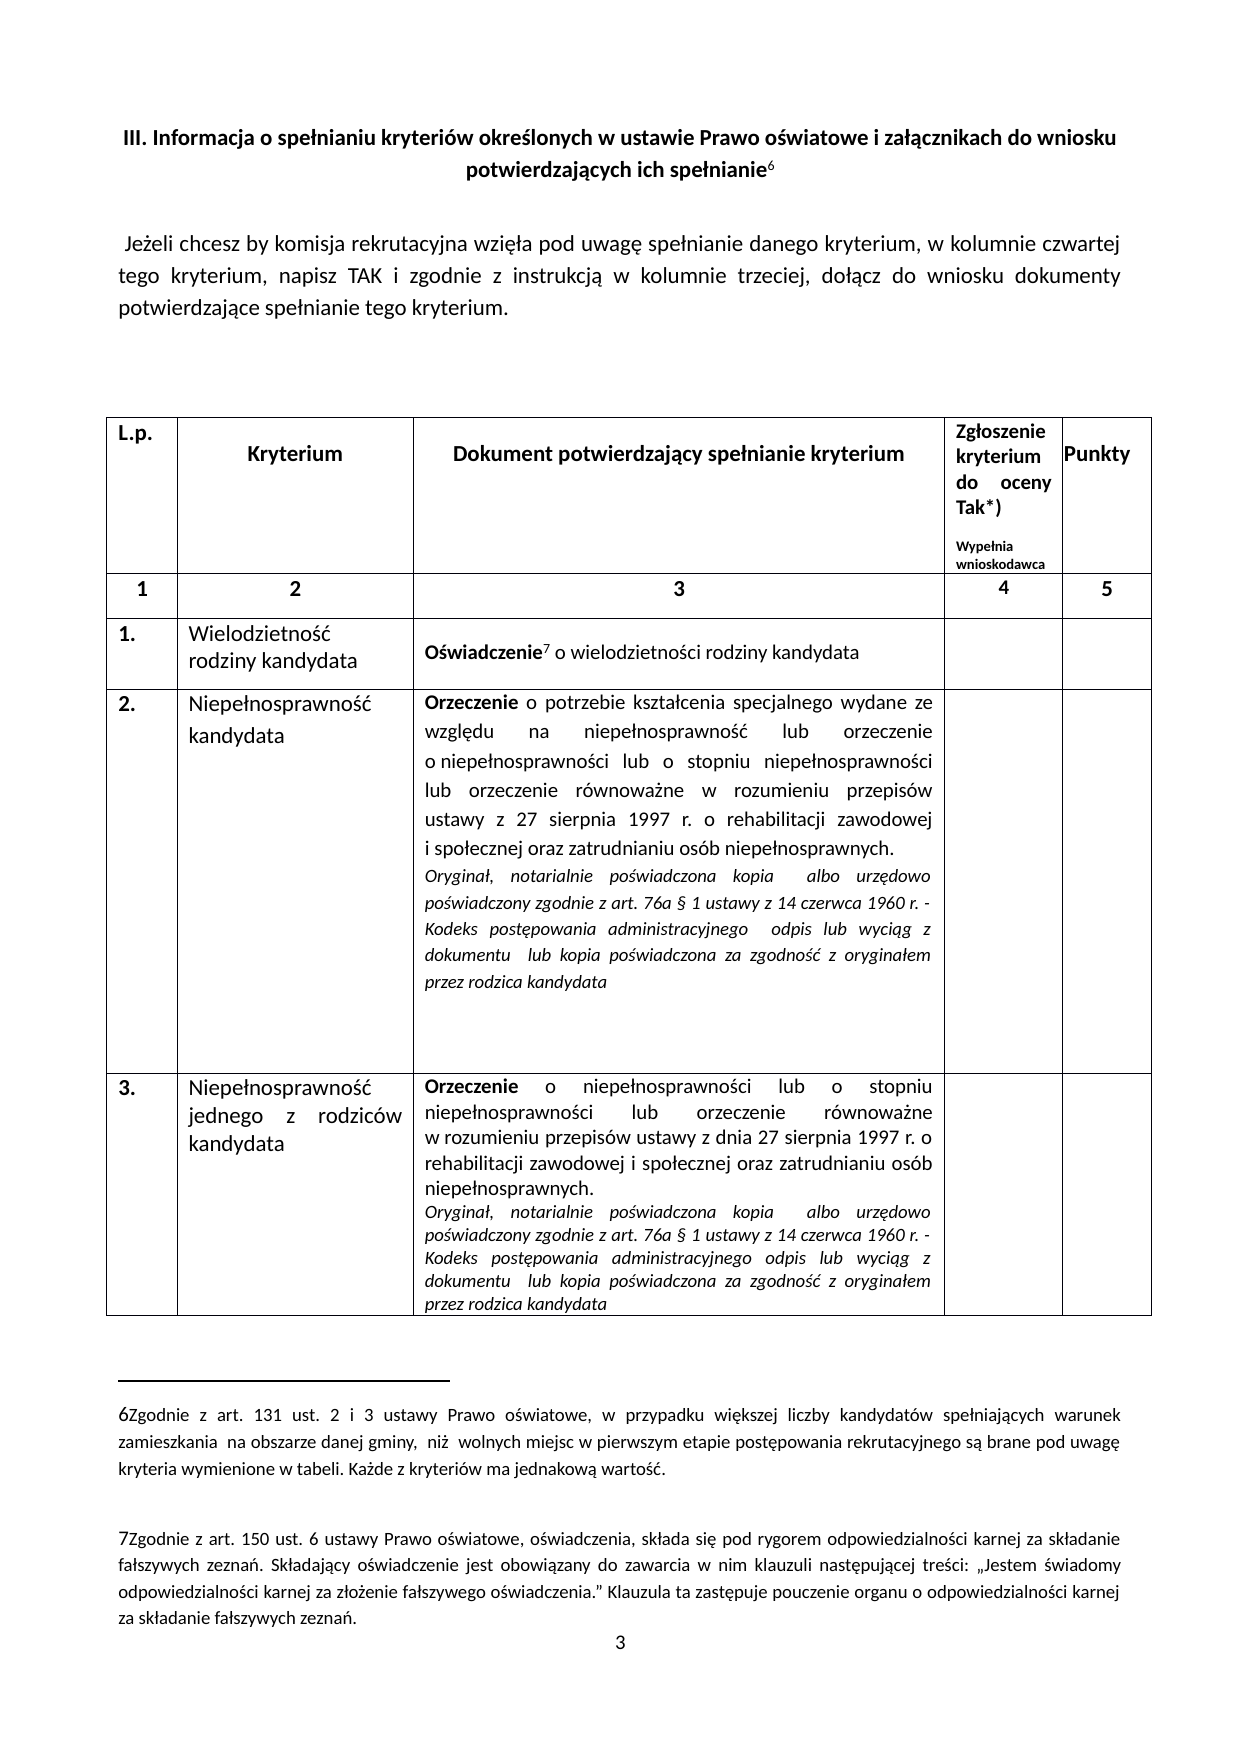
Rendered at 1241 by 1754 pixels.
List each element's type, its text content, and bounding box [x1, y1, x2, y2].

text Zgodnie z art. 131 ust. 2 i 3 ustawy Prawo oświatowe, w przypadku większej liczby kandydatów spełniających warunek zamieszkania na obszarze danej gminy, niż wolnych miejsc w pierwszym etapie postępowania rekrutacyjnego są brane pod uwagę kryteria wymienione w tabeli. Każde z kryteriów ma jednakową wartość. [118, 1402, 1122, 1480]
table_header Punkty Wypełnia komisja [1063, 418, 1151, 573]
table_cell Niepełnosprawność jednego z rodziców kandydata [178, 1074, 413, 1315]
text Jeżeli chcesz by komisja rekrutacyjna wzięła pod uwagę spełnianie danego kryterium, w kolumnie czwartej tego kryterium, napisz TAK i zgodnie z instrukcją w kolumnie trzeciej, dołącz do wniosku dokumenty potwierdzające spełnianie tego kryterium. [118, 229, 1122, 321]
table_cell [945, 1074, 1062, 1315]
table_cell Orzeczenie o niepełnosprawności lub o stopniu niepełnosprawności lub orzeczenie równoważne w rozumieniu przepisów ustawy z dnia 27 sierpnia 1997 r. o rehabilitacji zawodowej i społecznej oraz zatrudnianiu osób niepełnosprawnych. Oryginał, notarialnie poświadczona kopia albo urzędowo poświadczony zgodnie z art. 76a § 1 ustawy z 14 czerwca 1960 r. - Kodeks postępowania administracyjnego odpis lub wyciąg z dokumentu lub kopia poświadczona za zgodność z oryginałem przez rodzica kandydata [414, 1074, 944, 1315]
table_cell 4 [945, 574, 1062, 618]
table_cell 2 [178, 574, 413, 618]
table_header Dokument potwierdzający spełnianie kryterium [414, 418, 944, 573]
table_cell Orzeczenie o potrzebie kształcenia specjalnego wydane ze względu na niepełnosprawność lub orzeczenie o niepełnosprawności lub o stopniu niepełnosprawności lub orzeczenie równoważne w rozumieniu przepisów ustawy z 27 sierpnia 1997 r. o rehabilitacji zawodowej i społecznej oraz zatrudnianiu osób niepełnosprawnych. Oryginał, notarialnie poświadczona kopia albo urzędowo poświadczony zgodnie z art. 76a § 1 ustawy z 14 czerwca 1960 r. - Kodeks postępowania administracyjnego odpis lub wyciąg z dokumentu lub kopia poświadczona za zgodność z oryginałem przez rodzica kandydata [414, 690, 944, 1072]
table_header Zgłoszenie kryterium do oceny Tak*) Wypełnia wnioskodawca [945, 418, 1062, 573]
table_cell [945, 690, 1062, 1072]
table_header L.p. [107, 418, 177, 573]
table_header Kryterium [178, 418, 413, 573]
table_cell [1063, 1074, 1151, 1315]
table_cell [1063, 690, 1151, 1072]
table_cell Niepełnosprawność kandydata [178, 690, 413, 1072]
table_cell [1063, 619, 1151, 688]
table_cell Oświadczenie o wielodzietności rodziny kandydata [414, 619, 944, 688]
table_cell 5 [1063, 574, 1151, 618]
text III. Informacja o spełnianiu kryteriów określonych w ustawie Prawo oświatowe i załącznikach do wniosku potwierdzających ich spełnianie [118, 123, 1122, 183]
table_cell Wielodzietność rodziny kandydata [178, 619, 413, 688]
table_cell 1 [107, 574, 177, 618]
table_cell 1. [107, 619, 177, 688]
table_cell 3. [107, 1074, 177, 1315]
table_cell [945, 619, 1062, 688]
table_cell 3 [414, 574, 944, 618]
table_cell 2. [107, 690, 177, 1072]
